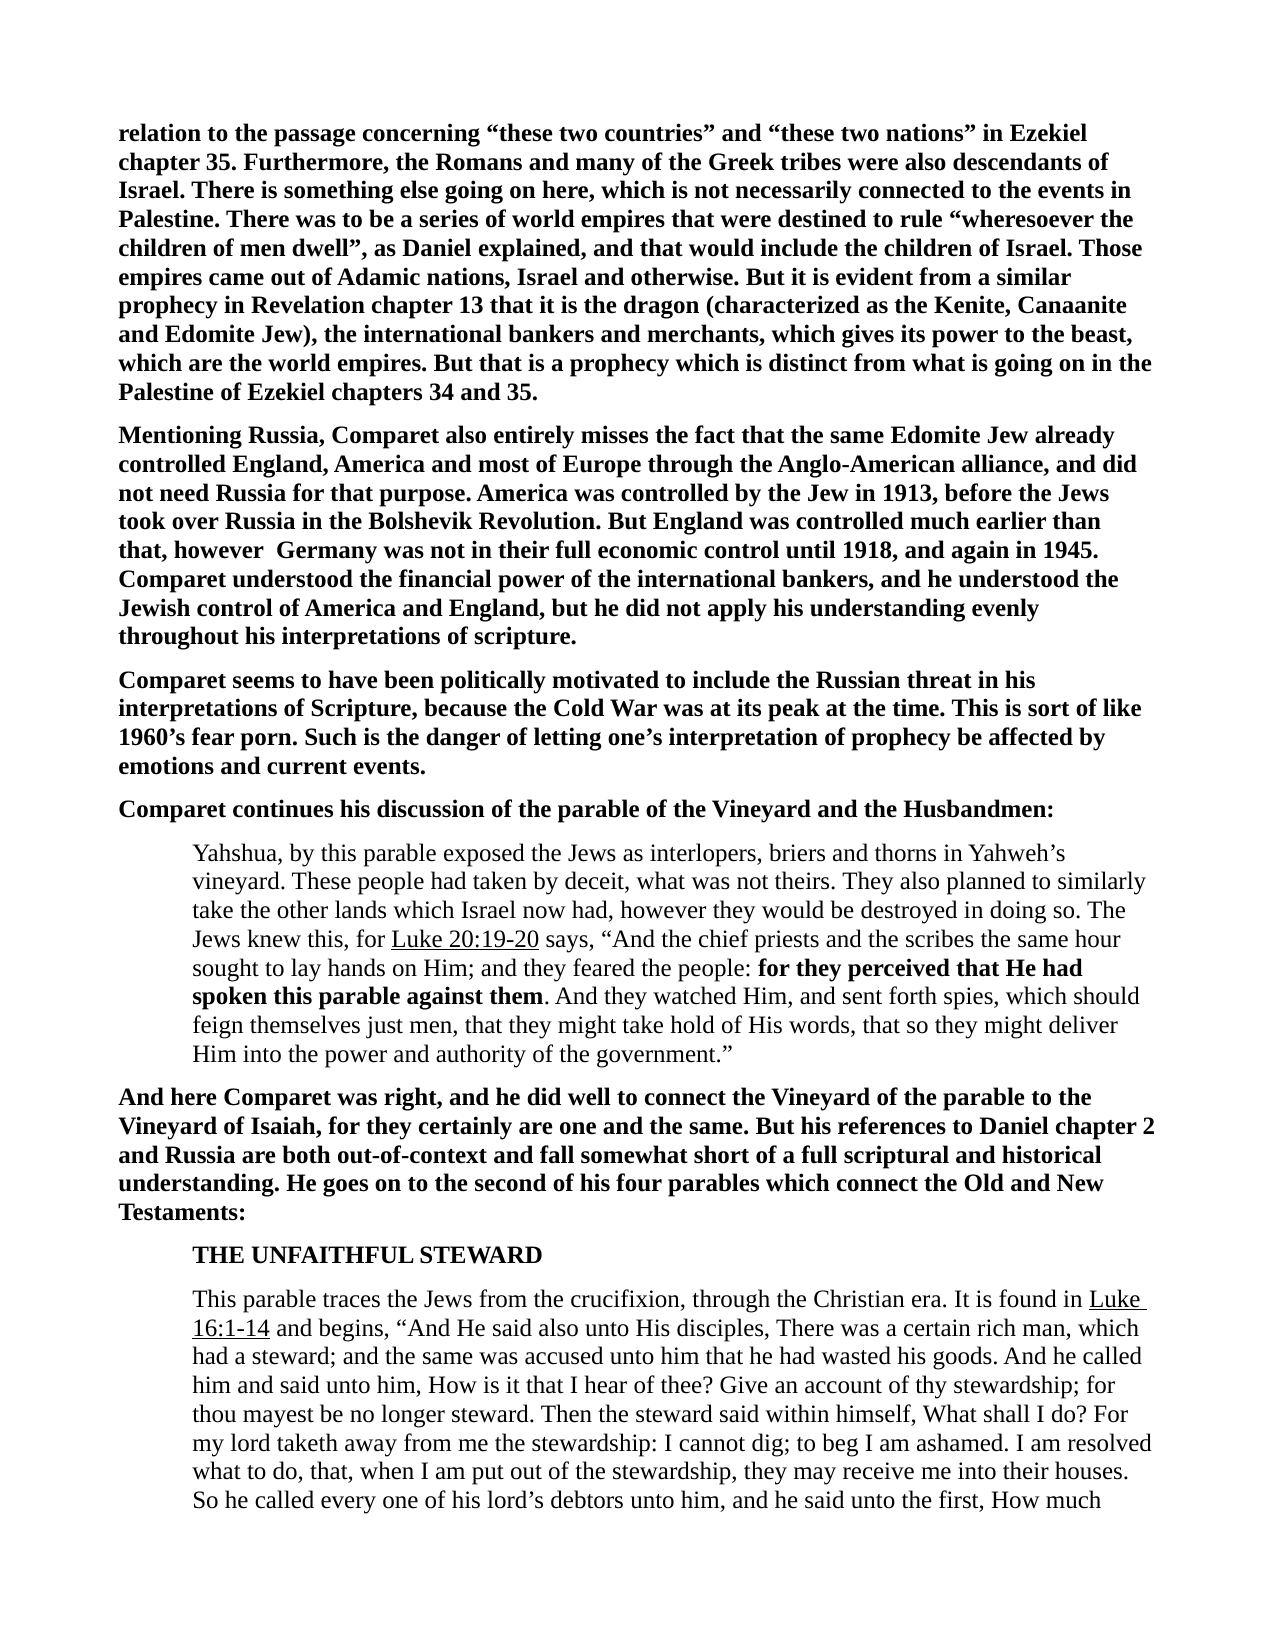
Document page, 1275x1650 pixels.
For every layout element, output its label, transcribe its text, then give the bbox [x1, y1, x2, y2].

text Mentioning Russia, Comparet also entirely misses the fact that the same Edomite Jew already controlled England, America and most of Europe through the Anglo-American alliance, and did not need Russia for that purpose. America was controlled by the Jew in 1913, before the Jews took over Russia in the Bolshevik Revolution. But England was controlled much earlier than that, however Germany was not in their full economic control until 1918, and again in 1945. Comparet understood the financial power of the international bankers, and he understood the Jewish control of America and England, but he did not apply his understanding evenly throughout his interpretations of scripture. [118, 420, 1157, 650]
text relation to the passage concerning “these two countries” and “these two nations” in Ezekiel chapter 35. Furthermore, the Romans and many of the Greek tribes were also descendants of Israel. There is something else going on here, which is not necessarily connected to the events in Palestine. There was to be a series of world empires that were destined to rule “wheresoever the children of men dwell”, as Daniel explained, and that would include the children of Israel. Those empires came out of Adamic nations, Israel and otherwise. But it is evident from a similar prophecy in Revelation chapter 13 that it is the dragon (characterized as the Kenite, Canaanite and Edomite Jew), the international bankers and merchants, which gives its power to the beast, which are the world empires. But that is a prophecy which is distinct from what is going on in the Palestine of Ezekiel chapters 34 and 35. [118, 118, 1157, 406]
text Comparet continues his discussion of the parable of the Vineyard and the Husbandmen: [118, 794, 1157, 823]
text And here Comparet was right, and he did well to connect the Vineyard of the parable to the Vineyard of Isaiah, for they certainly are one and the same. But his references to Daniel chapter 2 and Russia are both out-of-context and fall somewhat short of a full scriptural and historical understanding. He goes on to the second of his four parables which connect the Old and New Testaments: [118, 1082, 1157, 1226]
text This parable traces the Jews from the crucifixion, through the Christian era. It is found in Luke 16:1-14 and begins, “And He said also unto His disciples, There was a certain rich man, which had a steward; and the same was accused unto him that he had wasted his goods. And he called him and said unto him, How is it that I hear of thee? Give an account of thy stewardship; for thou mayest be no longer steward. Then the steward said within himself, What shall I do? For my lord taketh away from me the stewardship: I cannot dig; to beg I am ashamed. I am resolved what to do, that, when I am put out of the stewardship, they may receive me into their houses. So he called every one of his lord’s debtors unto him, and he said unto the first, How much [192, 1284, 1157, 1514]
text Yahshua, by this parable exposed the Jews as interlopers, briers and thorns in Yahweh’s vineyard. These people had taken by deceit, what was not theirs. They also planned to similarly take the other lands which Israel now had, however they would be destroyed in doing so. The Jews knew this, for Luke 20:19-20 says, “And the chief priests and the scribes the same hour sought to lay hands on Him; and they feared the people: for they perceived that He had spoken this parable against them. And they watched Him, and sent forth spies, which should feign themselves just men, that they might take hold of His words, that so they might deliver Him into the power and authority of the government.” [192, 838, 1157, 1068]
text Comparet seems to have been politically motivated to include the Russian threat in his interpretations of Scripture, because the Cold War was at its peak at the time. This is sort of like 1960’s fear porn. Such is the danger of letting one’s interpretation of prophecy be affected by emotions and current events. [118, 665, 1157, 780]
text THE UNFAITHFUL STEWARD [192, 1241, 1157, 1269]
